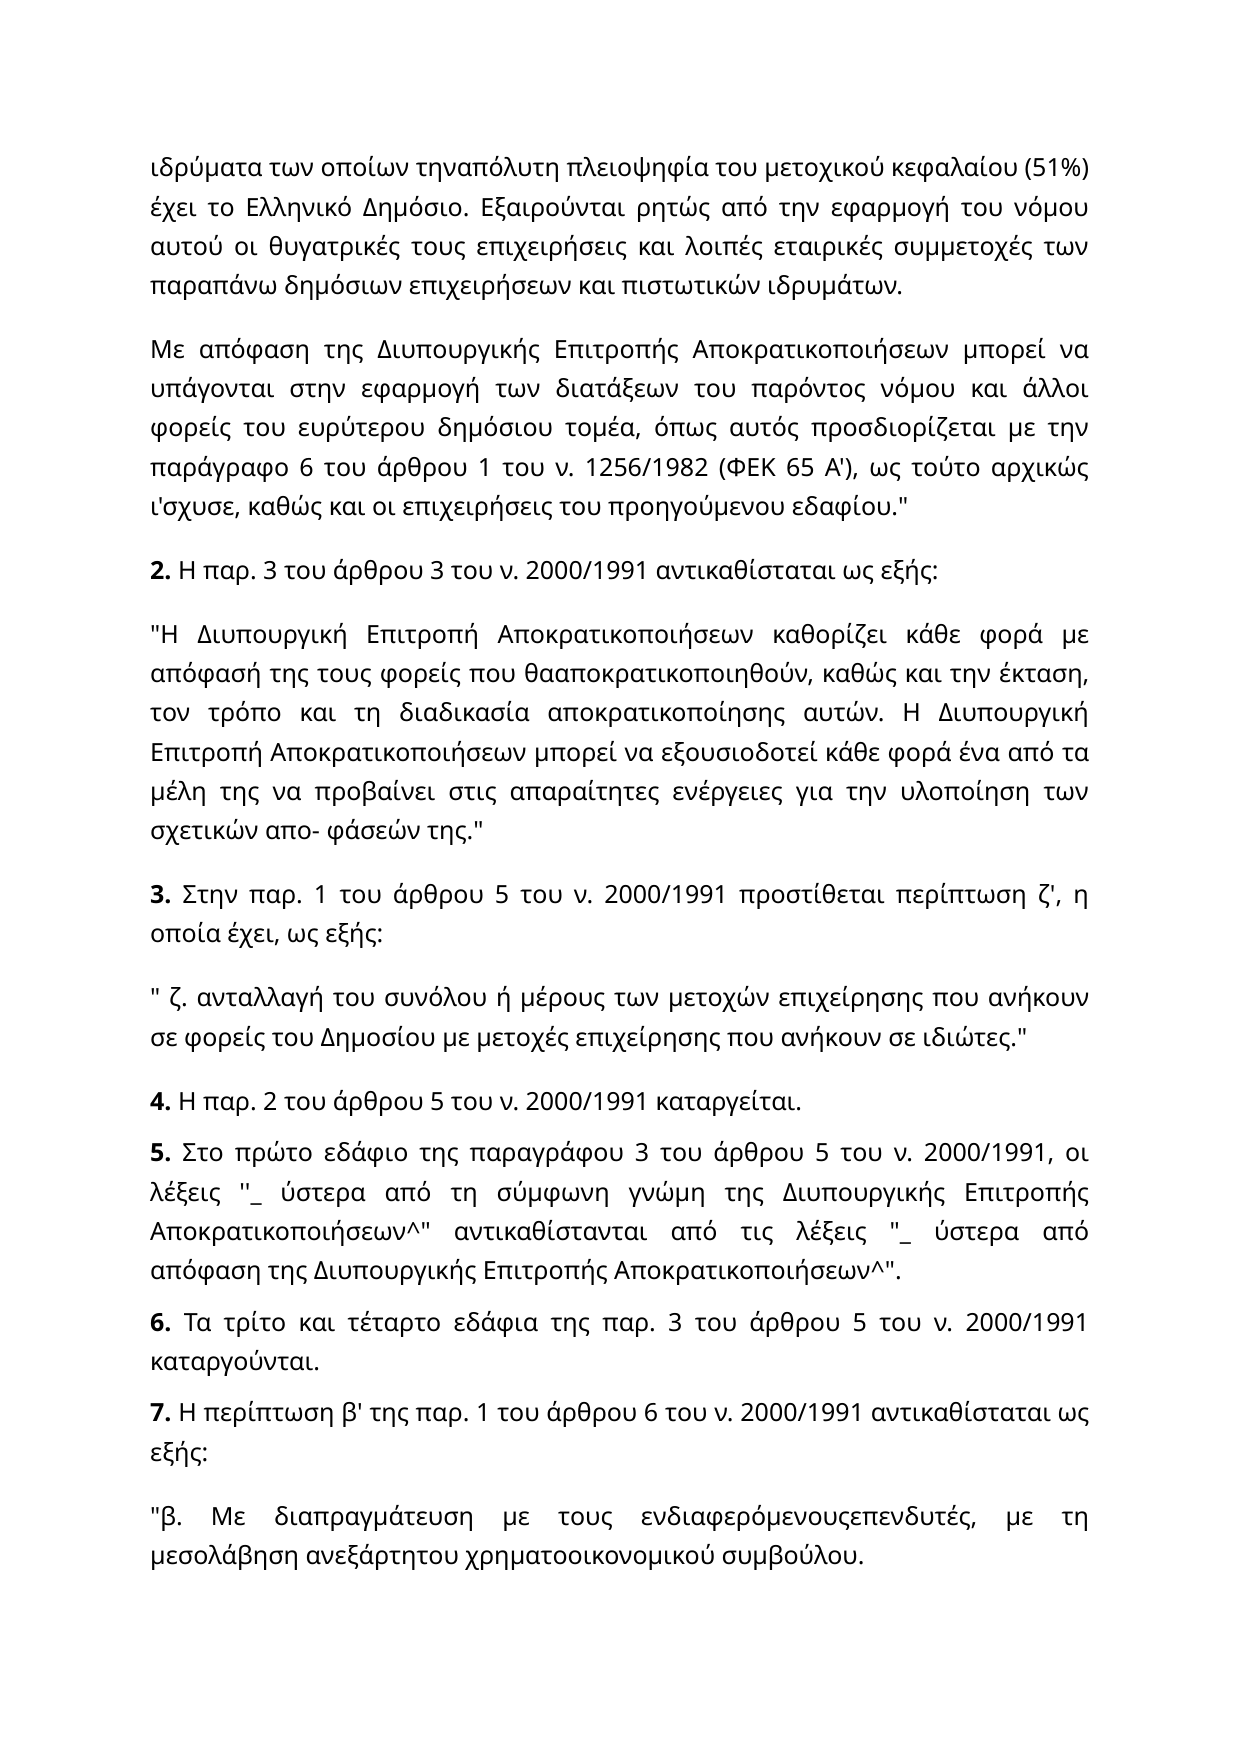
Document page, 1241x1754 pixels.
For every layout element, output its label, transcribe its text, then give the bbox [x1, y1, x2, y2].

text 5. Στο πρώτο εδάφιο της παραγράφου 3 του άρθρου 5 του ν. 2000/1991, οι λέξεις ''_ ύστερα από τη σύμφωνη γνώμη της Διυπουργικής Επιτροπής Αποκρατικοποιήσεων^" αντικαθίστανται από τις λέξεις "_ ύστερα από απόφαση της Διυπουργικής Επιτροπής Αποκρατικοποιήσεων^". [150, 1135, 1090, 1287]
text 7. Η περίπτωση β' της παρ. 1 του άρθρου 6 του ν. 2000/1991 αντικαθίσταται ως εξής: [150, 1395, 1090, 1468]
text 3. Στην παρ. 1 του άρθρου 5 του ν. 2000/1991 προστίθεται περίπτωση ζ', η οποία έχει, ως εξής: [150, 877, 1090, 950]
text "Η Διυπουργική Επιτροπή Αποκρατικοποιήσεων καθορίζει κάθε φορά με απόφασή της τους φορείς που θααποκρατικοποιηθούν, καθώς και την έκταση, τον τρόπο και τη διαδικασία αποκρατικοποίησης αυτών. Η Διυπουργική Επιτροπή Αποκρατικοποιήσεων μπορεί να εξουσιοδοτεί κάθε φορά ένα από τα μέλη της να προβαίνει στις απαραίτητες ενέργειες για την υλοποίηση των σχετικών απο- φάσεών της." [150, 617, 1090, 847]
text "β. Με διαπραγμάτευση με τους ενδιαφερόμενουςεπενδυτές, με τη μεσολάβηση ανεξάρτητου χρηματοοικονομικού συμβούλου. [150, 1498, 1090, 1572]
text " ζ. ανταλλαγή του συνόλου ή μέρους των μετοχών επιχείρησης που ανήκουν σε φορείς του Δημοσίου με μετοχές επιχείρησης που ανήκουν σε ιδιώτες." [150, 980, 1090, 1053]
text 4. Η παρ. 2 του άρθρου 5 του ν. 2000/1991 καταργείται. [150, 1083, 1090, 1117]
text ιδρύματα των οποίων τηναπόλυτη πλειοψηφία του μετοχικού κεφαλαίου (51%) έχει το Ελληνικό Δημόσιο. Εξαιρούνται ρητώς από την εφαρμογή του νόμου αυτού οι θυγατρικές τους επιχειρήσεις και λοιπές εταιρικές συμμετοχές των παραπάνω δημόσιων επιχειρήσεων και πιστωτικών ιδρυμάτων. [150, 150, 1090, 302]
text 2. Η παρ. 3 του άρθρου 3 του ν. 2000/1991 αντικαθίσταται ως εξής: [150, 552, 1090, 587]
text Με απόφαση της Διυπουργικής Επιτροπής Αποκρατικοποιήσεων μπορεί να υπάγονται στην εφαρμογή των διατάξεων του παρόντος νόμου και άλλοι φορείς του ευρύτερου δημόσιου τομέα, όπως αυτός προσδιορίζεται με την παράγραφο 6 του άρθρου 1 του ν. 1256/1982 (ΦΕΚ 65 Α'), ως τούτο αρχικώς ι'σχυσε, καθώς και οι επιχειρήσεις του προηγούμενου εδαφίου." [150, 332, 1090, 522]
text 6. Τα τρίτο και τέταρτο εδάφια της παρ. 3 του άρθρου 5 του ν. 2000/1991 καταργούνται. [150, 1304, 1090, 1377]
